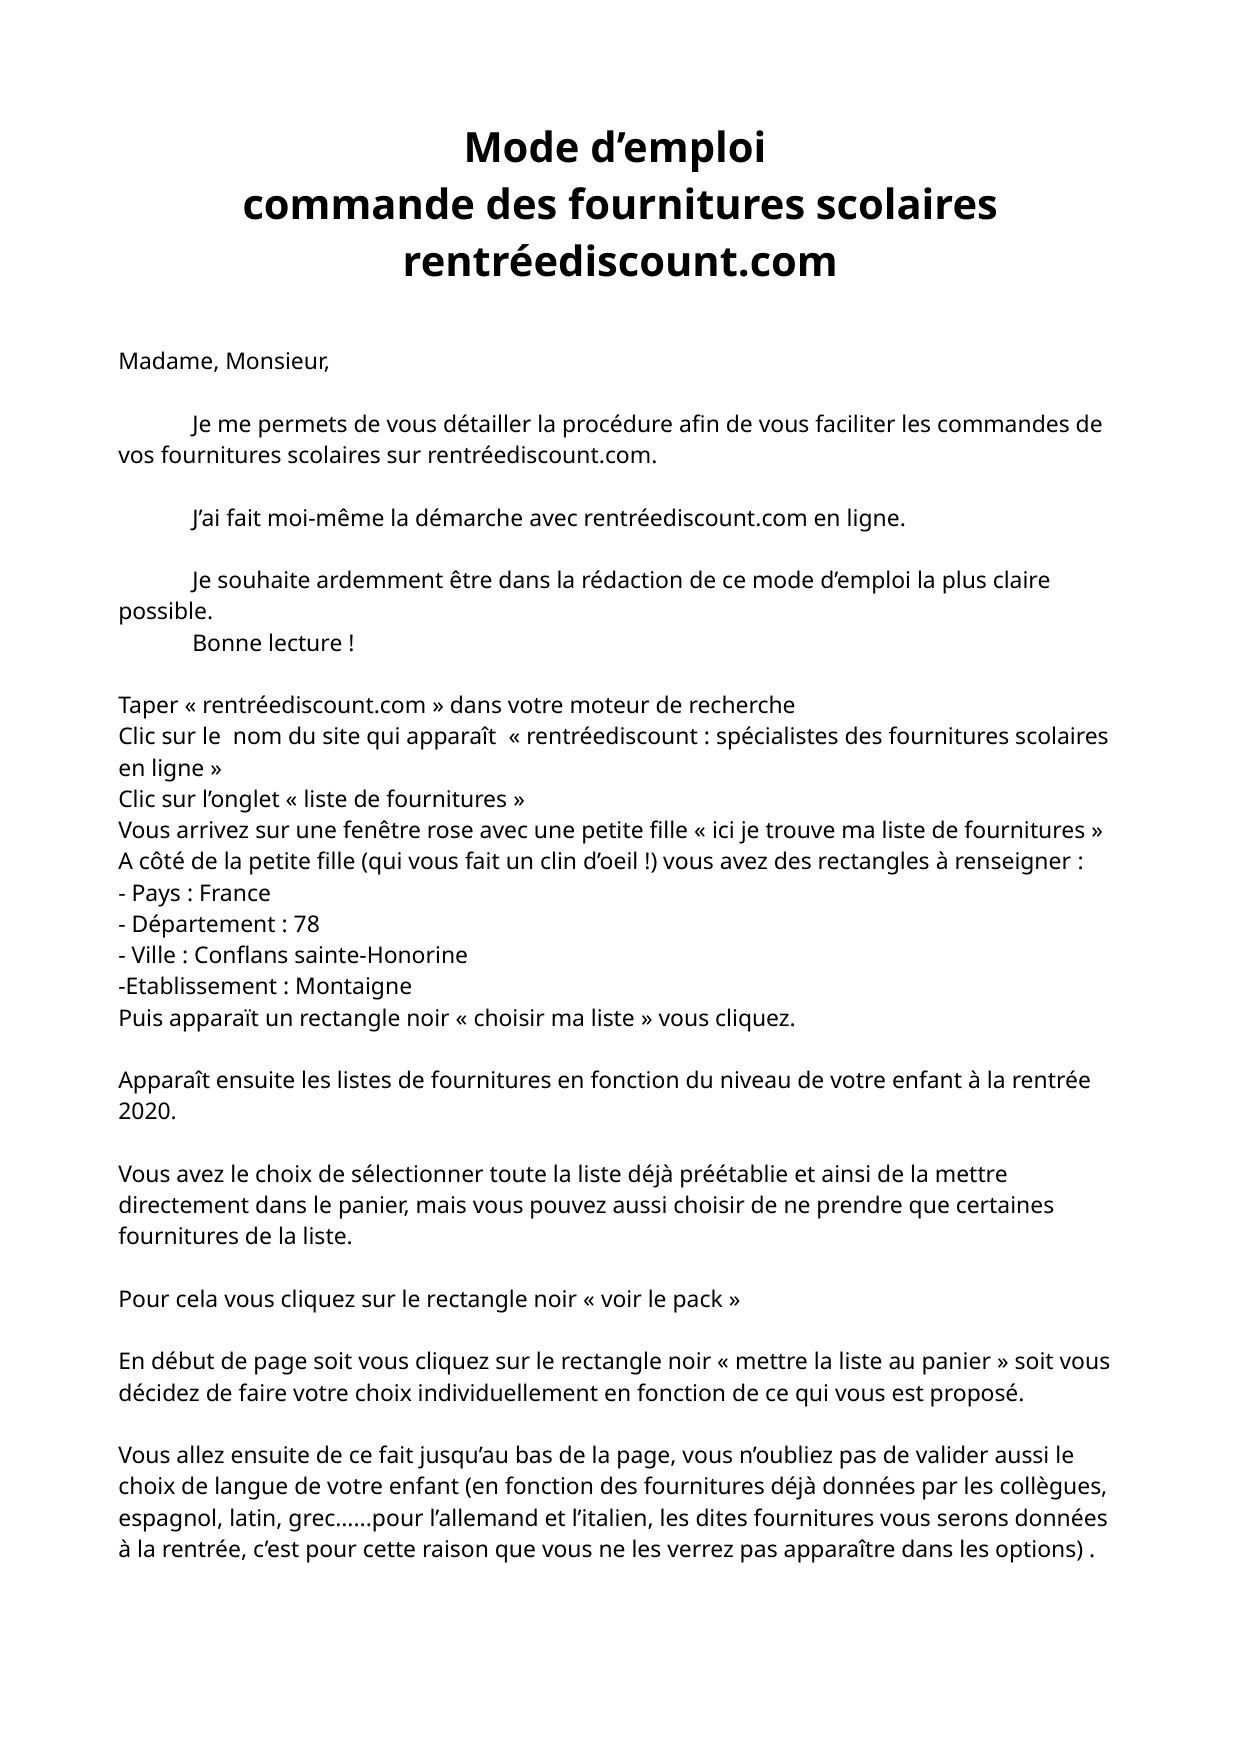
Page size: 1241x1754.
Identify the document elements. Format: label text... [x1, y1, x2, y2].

text Vous avez le choix de sélectionner toute la liste déjà préétablie et ainsi de la mettre directement dans le panier, mais vous pouvez aussi choisir de ne prendre que certaines fournitures de la liste. [118, 1158, 1122, 1251]
text Je me permets de vous détailler la procédure afin de vous faciliter les commandes de vos fournitures scolaires sur rentréediscount.com. [118, 408, 1122, 470]
text Je souhaite ardemment être dans la rédaction de ce mode d’emploi la plus claire possible. [118, 564, 1122, 626]
text - Ville : Conflans sainte-Honorine [118, 939, 1122, 970]
text J’ai fait moi-même la démarche avec rentréediscount.com en ligne. [118, 501, 1122, 533]
text - Département : 78 [118, 908, 1122, 939]
text En début de page soit vous cliquez sur le rectangle noir « mettre la liste au panier » soit vous décidez de faire votre choix individuellement en fonction de ce qui vous est proposé. [118, 1345, 1122, 1408]
text Apparaît ensuite les listes de fournitures en fonction du niveau de votre enfant à la rentrée 2020. [118, 1064, 1122, 1126]
text Vous arrivez sur une fenêtre rose avec une petite fille « ici je trouve ma liste de fournitures » [118, 814, 1122, 845]
text commande des fournitures scolaires [118, 175, 1122, 232]
text Vous allez ensuite de ce fait jusqu’au bas de la page, vous n’oubliez pas de valider aussi le choix de langue de votre enfant (en fonction des fournitures déjà données par les collègues, espagnol, latin, grec…...pour l’allemand et l’italien, les dites fournitures vous serons données à la rentrée, c’est pour cette raison que vous ne les verrez pas apparaître dans les options) . [118, 1439, 1122, 1564]
text - Pays : France [118, 876, 1122, 908]
text Bonne lecture ! [118, 626, 1122, 658]
text Clic sur l’onglet « liste de fournitures » [118, 783, 1122, 814]
text A côté de la petite fille (qui vous fait un clin d’oeil !) vous avez des rectangles à renseigner : [118, 845, 1122, 876]
text -Etablissement : Montaigne [118, 970, 1122, 1001]
text Pour cela vous cliquez sur le rectangle noir « voir le pack » [118, 1283, 1122, 1314]
text Taper « rentréediscount.com » dans votre moteur de recherche [118, 689, 1122, 720]
text Mode d’emploi [118, 118, 1122, 175]
text Puis apparaït un rectangle noir « choisir ma liste » vous cliquez. [118, 1001, 1122, 1033]
text Madame, Monsieur, [118, 345, 1122, 376]
text Clic sur le nom du site qui apparaît « rentréediscount : spécialistes des fournitures scolaires en ligne » [118, 720, 1122, 783]
text rentréediscount.com [118, 232, 1122, 288]
